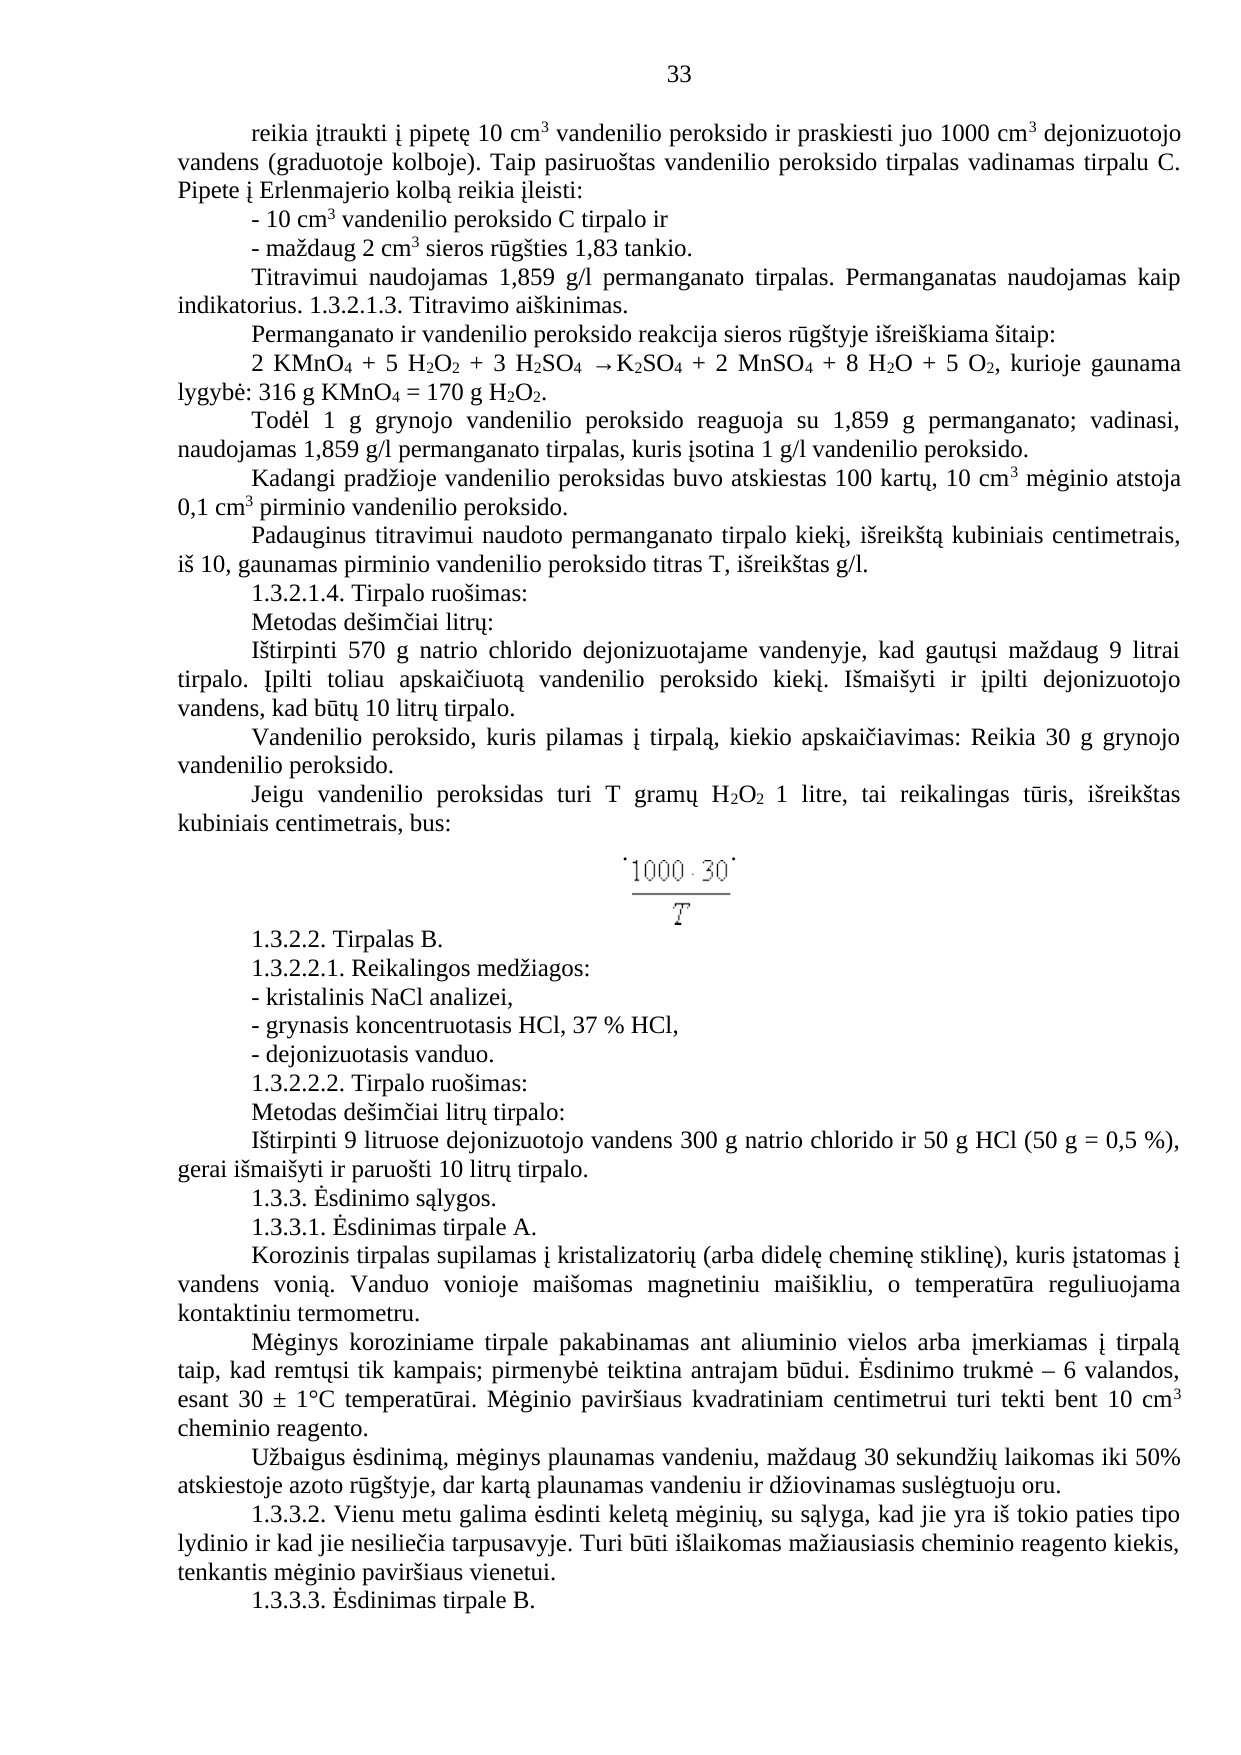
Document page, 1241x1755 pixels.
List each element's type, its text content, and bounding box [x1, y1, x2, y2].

text - dejonizuotasis vanduo. [177, 1039, 1181, 1068]
text 1.3.2.2. Tirpalas B. [177, 924, 1181, 953]
text 2 KMnO4 + 5 H2O2 + 3 H2SO4 →K2SO4 + 2 MnSO4 + 8 H2O + 5 O2, kurioje gaunama lygybė: 316 g KMnO4 = 170 g H2O2. [177, 348, 1181, 406]
text 1.3.3. Ėsdinimo sąlygos. [177, 1183, 1181, 1212]
text - grynasis koncentruotasis HCl, 37 % HCl, [177, 1011, 1181, 1039]
text Jeigu vandenilio peroksidas turi T gramų H2O2 1 litre, tai reikalingas tūris, išreikštas kubiniais centimetrais, bus: [177, 779, 1181, 837]
text 1.3.3.2. Vienu metu galima ėsdinti keletą mėginių, su sąlyga, kad jie yra iš tokio paties tipo lydinio ir kad jie nesiliečia tarpusavyje. Turi būti išlaikomas mažiausiasis cheminio reagento kiekis, tenkantis mėginio paviršiaus vienetui. [177, 1499, 1181, 1586]
text Metodas dešimčiai litrų tirpalo: [177, 1097, 1181, 1126]
text Padauginus titravimui naudoto permanganato tirpalo kiekį, išreikštą kubiniais centimetrais, iš 10, gaunamas pirminio vandenilio peroksido titras T, išreikštas g/l. [177, 521, 1181, 578]
text 1.3.2.1.4. Tirpalo ruošimas: [177, 578, 1181, 607]
text 1.3.2.2.2. Tirpalo ruošimas: [177, 1068, 1181, 1097]
text Ištirpinti 9 litruose dejonizuotojo vandens 300 g natrio chlorido ir 50 g HCl (50 g = 0,5 %), gerai išmaišyti ir paruošti 10 litrų tirpalo. [177, 1126, 1181, 1183]
text Ištirpinti 570 g natrio chlorido dejonizuotajame vandenyje, kad gautųsi maždaug 9 litrai tirpalo. Įpilti toliau apskaičiuotą vandenilio peroksido kiekį. Išmaišyti ir įpilti dejonizuotojo vandens, kad būtų 10 litrų tirpalo. [177, 636, 1181, 722]
text Metodas dešimčiai litrų: [177, 607, 1181, 636]
text 1.3.3.1. Ėsdinimas tirpale A. [177, 1212, 1181, 1241]
text Kadangi pradžioje vandenilio peroksidas buvo atskiestas 100 kartų, 10 cm3 mėginio atstoja 0,1 cm3 pirminio vandenilio peroksido. [177, 463, 1181, 521]
text . . [177, 837, 1181, 924]
text 1.3.3.3. Ėsdinimas tirpale B. [177, 1586, 1181, 1614]
text Korozinis tirpalas supilamas į kristalizatorių (arba didelę cheminę stiklinę), kuris įstatomas į vandens vonią. Vanduo vonioje maišomas magnetiniu maišikliu, o temperatūra reguliuojama kontaktiniu termometru. [177, 1241, 1181, 1327]
text reikia įtraukti į pipetę 10 cm3 vandenilio peroksido ir praskiesti juo 1000 cm3 dejonizuotojo vandens (graduotoje kolboje). Taip pasiruoštas vandenilio peroksido tirpalas vadinamas tirpalu C. Pipete į Erlenmajerio kolbą reikia įleisti: [177, 118, 1181, 204]
text Permanganato ir vandenilio peroksido reakcija sieros rūgštyje išreiškiama šitaip: [177, 319, 1181, 348]
text - 10 cm3 vandenilio peroksido C tirpalo ir [177, 204, 1181, 233]
text - kristalinis NaCl analizei, [177, 982, 1181, 1011]
text - maždaug 2 cm3 sieros rūgšties 1,83 tankio. [177, 233, 1181, 262]
text Mėginys koroziniame tirpale pakabinamas ant aliuminio vielos arba įmerkiamas į tirpalą taip, kad remtųsi tik kampais; pirmenybė teiktina antrajam būdui. Ėsdinimo trukmė – 6 valandos, esant 30 ± 1°C temperatūrai. Mėginio paviršiaus kvadratiniam centimetrui turi tekti bent 10 cm3 cheminio reagento. [177, 1327, 1181, 1442]
text Vandenilio peroksido, kuris pilamas į tirpalą, kiekio apskaičiavimas: Reikia 30 g grynojo vandenilio peroksido. [177, 722, 1181, 779]
text Užbaigus ėsdinimą, mėginys plaunamas vandeniu, maždaug 30 sekundžių laikomas iki 50% atskiestoje azoto rūgštyje, dar kartą plaunamas vandeniu ir džiovinamas suslėgtuoju oru. [177, 1442, 1181, 1499]
text Titravimui naudojamas 1,859 g/l permanganato tirpalas. Permanganatas naudojamas kaip indikatorius. 1.3.2.1.3. Titravimo aiškinimas. [177, 262, 1181, 319]
text Todėl 1 g grynojo vandenilio peroksido reaguoja su 1,859 g permanganato; vadinasi, naudojamas 1,859 g/l permanganato tirpalas, kuris įsotina 1 g/l vandenilio peroksido. [177, 406, 1181, 463]
text 1.3.2.2.1. Reikalingos medžiagos: [177, 953, 1181, 982]
